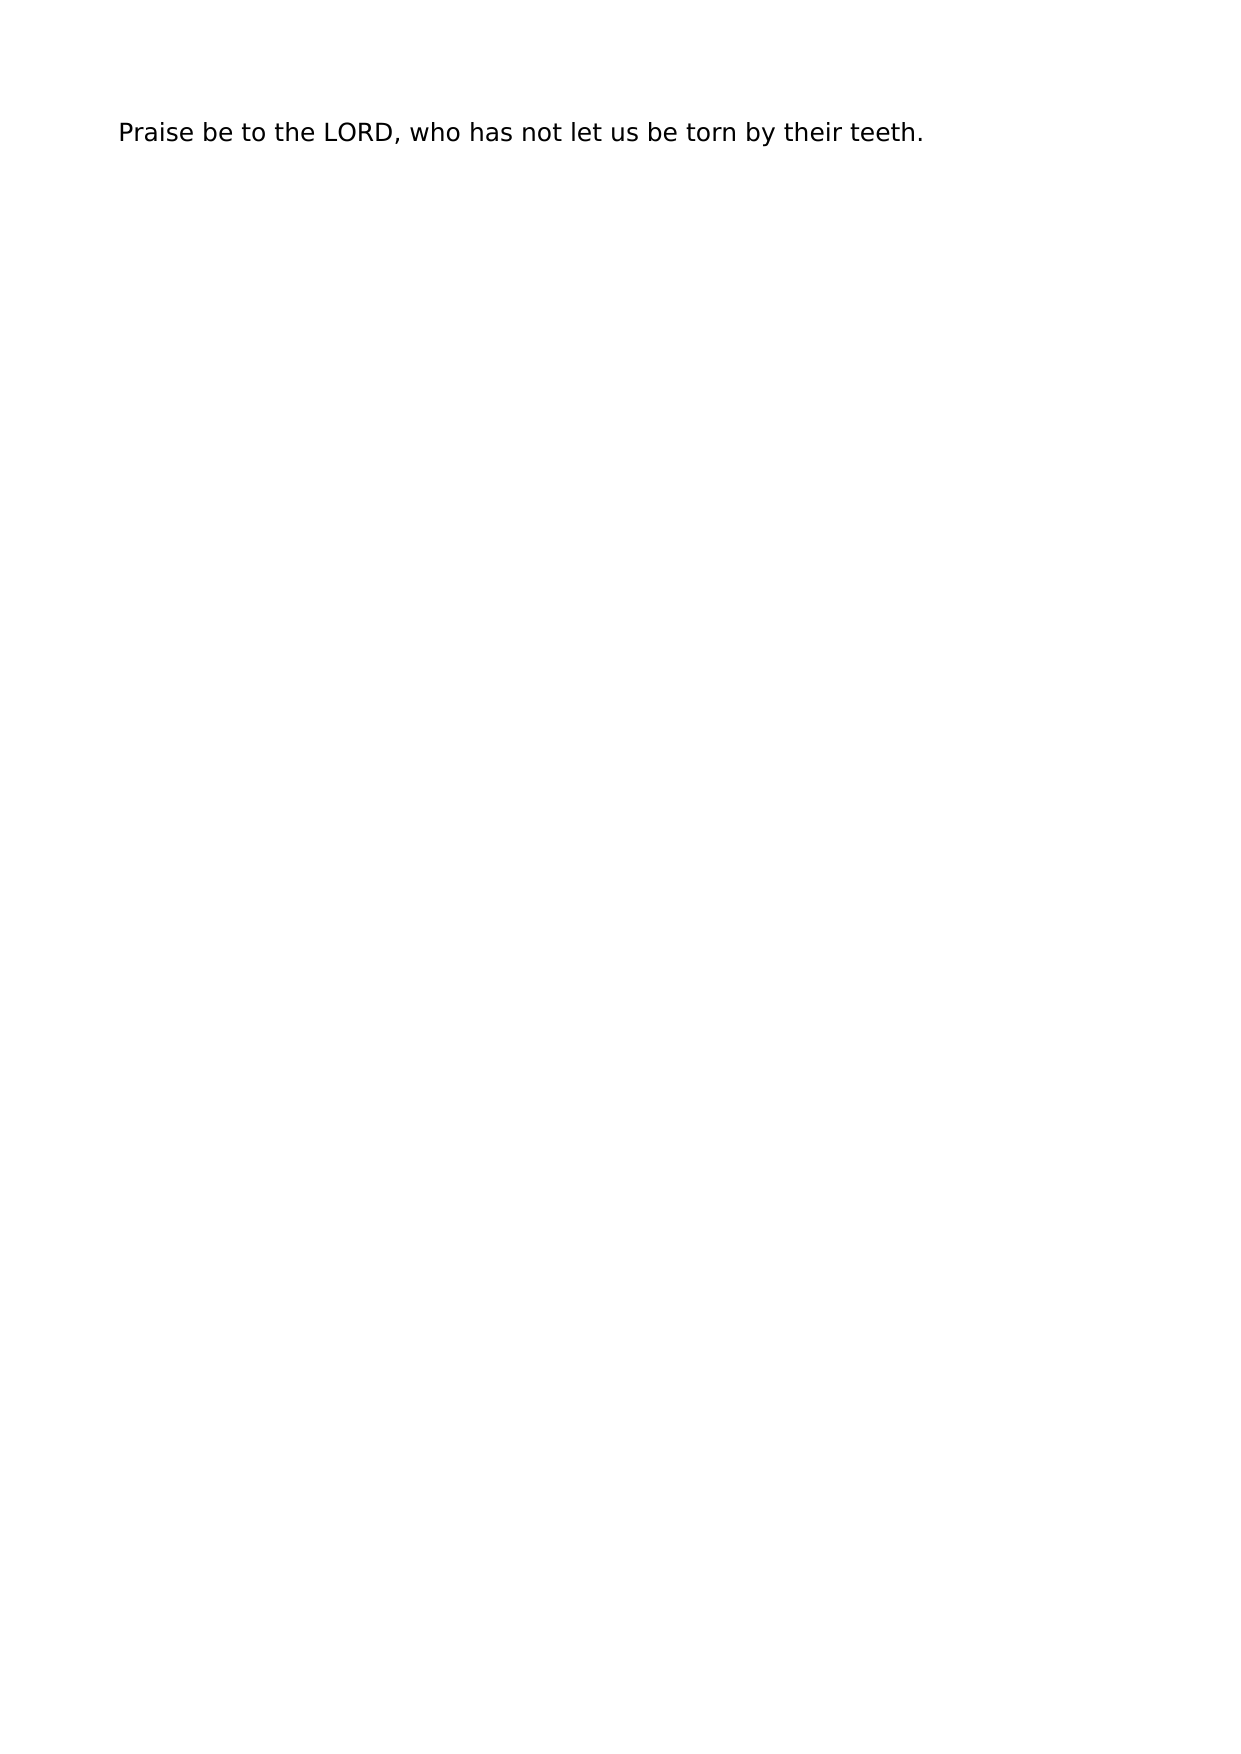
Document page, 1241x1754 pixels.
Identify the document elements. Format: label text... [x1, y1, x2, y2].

text Praise be to the LORD, who has not let us be torn by their teeth. [118, 118, 1122, 147]
